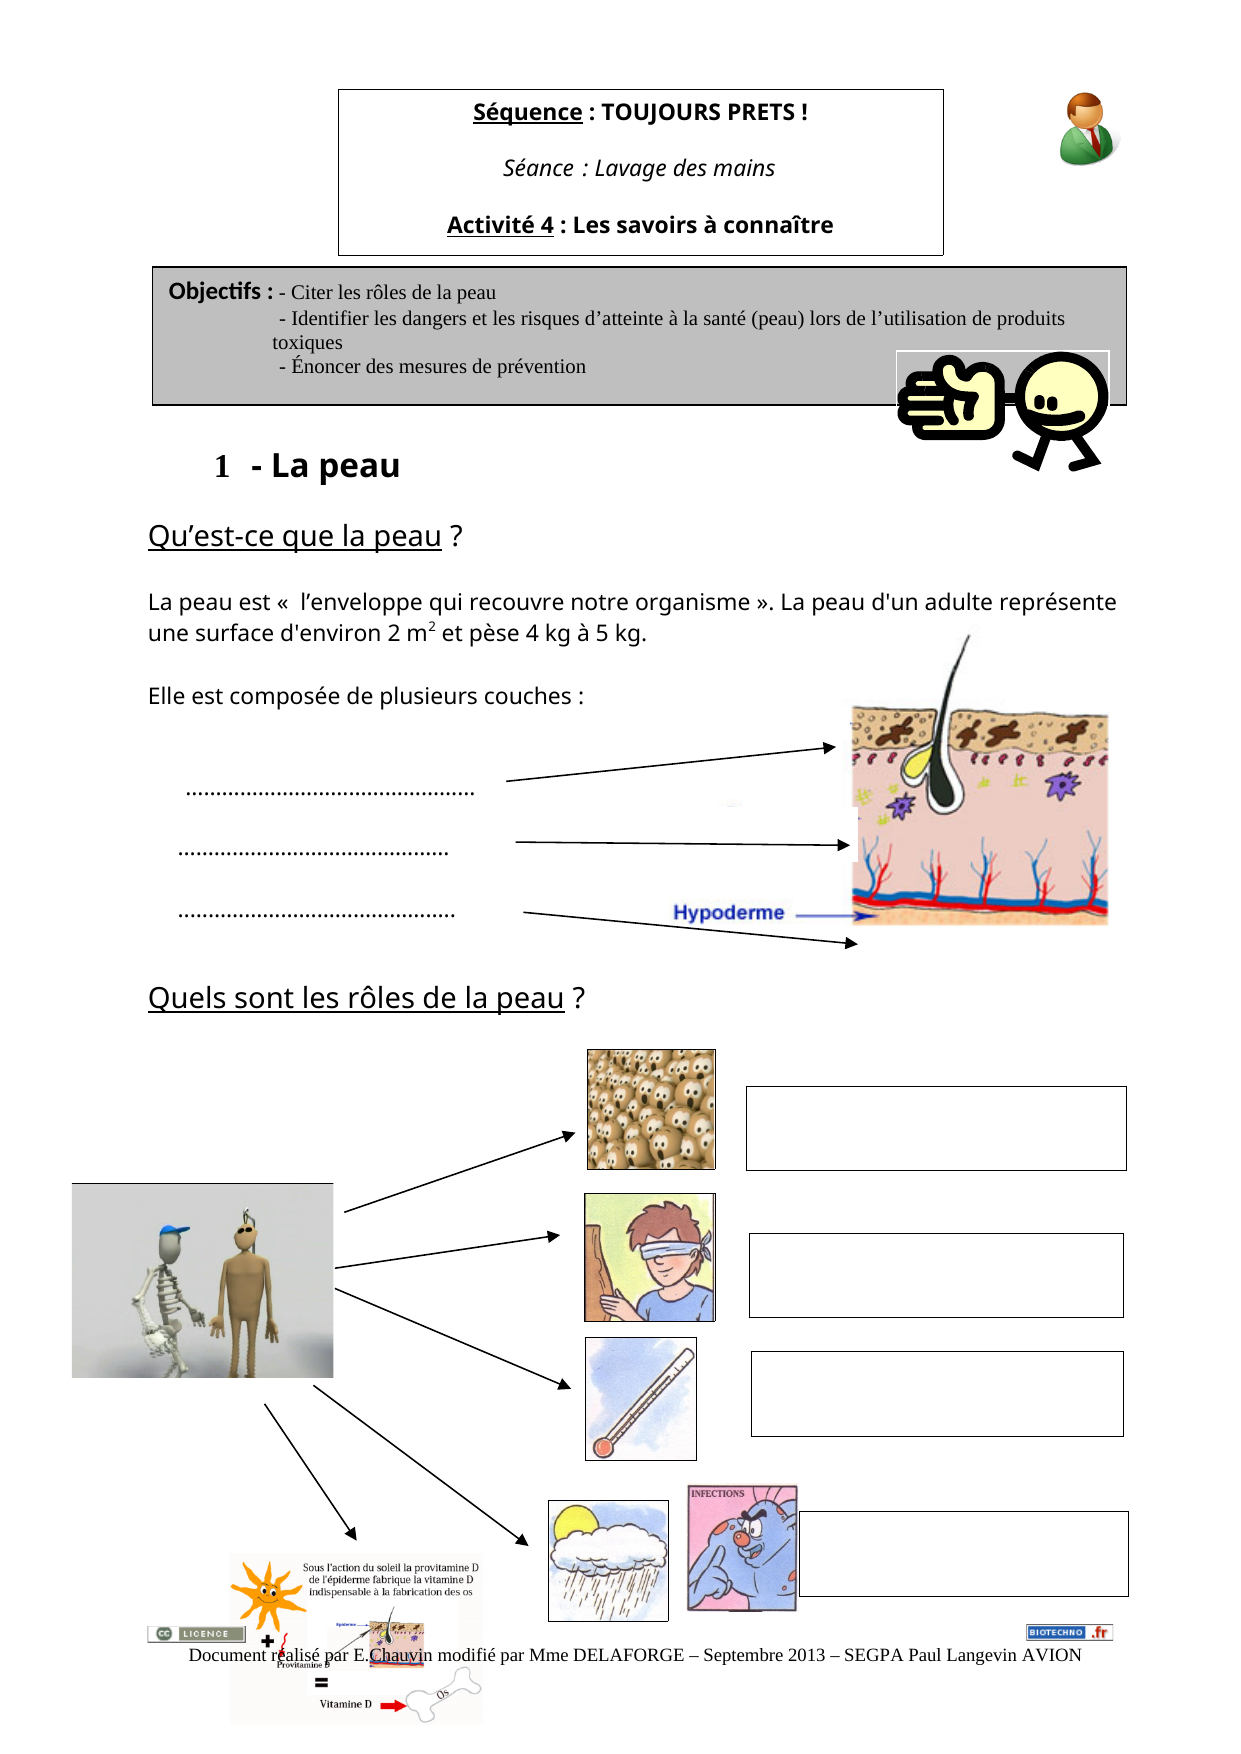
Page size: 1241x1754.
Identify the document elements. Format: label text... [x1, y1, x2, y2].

picture [586, 1338, 696, 1460]
text - Énoncer des mesures de prévention [169, 354, 896, 378]
text ……………………………………… [148, 831, 667, 862]
picture [147, 1553, 484, 1726]
text [1111, 831, 1128, 862]
picture [71, 1183, 334, 1378]
text Quels sont les rôles de la peau ? [148, 978, 1128, 1017]
text [1111, 771, 1128, 802]
picture [588, 1050, 715, 1169]
text Séquence : TOUJOURS PRETS ! [344, 96, 936, 127]
picture [686, 1483, 799, 1612]
text - Identifier les dangers et les risques d’atteinte à la santé (peau) lors de l’utilisation de produits toxiques [242, 306, 1111, 354]
text La peau est « l’enveloppe qui recouvre notre organisme ». La peau d'un adulte représente une surface d'environ 2 m2 et pèse 4 kg à 5 kg. [148, 586, 1128, 930]
picture [668, 612, 1110, 929]
picture [585, 1194, 715, 1321]
text Qu’est-ce que la peau ? [148, 515, 1128, 555]
text ………………………………………… [185, 771, 667, 802]
text [897, 354, 948, 378]
picture [1026, 1624, 1114, 1641]
text Objectifs : - Citer les rôles de la peau [169, 275, 1111, 306]
text Activité 4 : Les savoirs à connaître [344, 209, 936, 240]
text ..…………………………………….. [148, 893, 667, 924]
text Séance : Lavage des mains [344, 152, 936, 184]
text [1111, 893, 1128, 924]
picture [1050, 92, 1124, 166]
text [952, 354, 1043, 378]
list - La peau [214, 442, 1128, 488]
picture [549, 1501, 668, 1621]
text Elle est composée de plusieurs couches : [148, 680, 667, 711]
